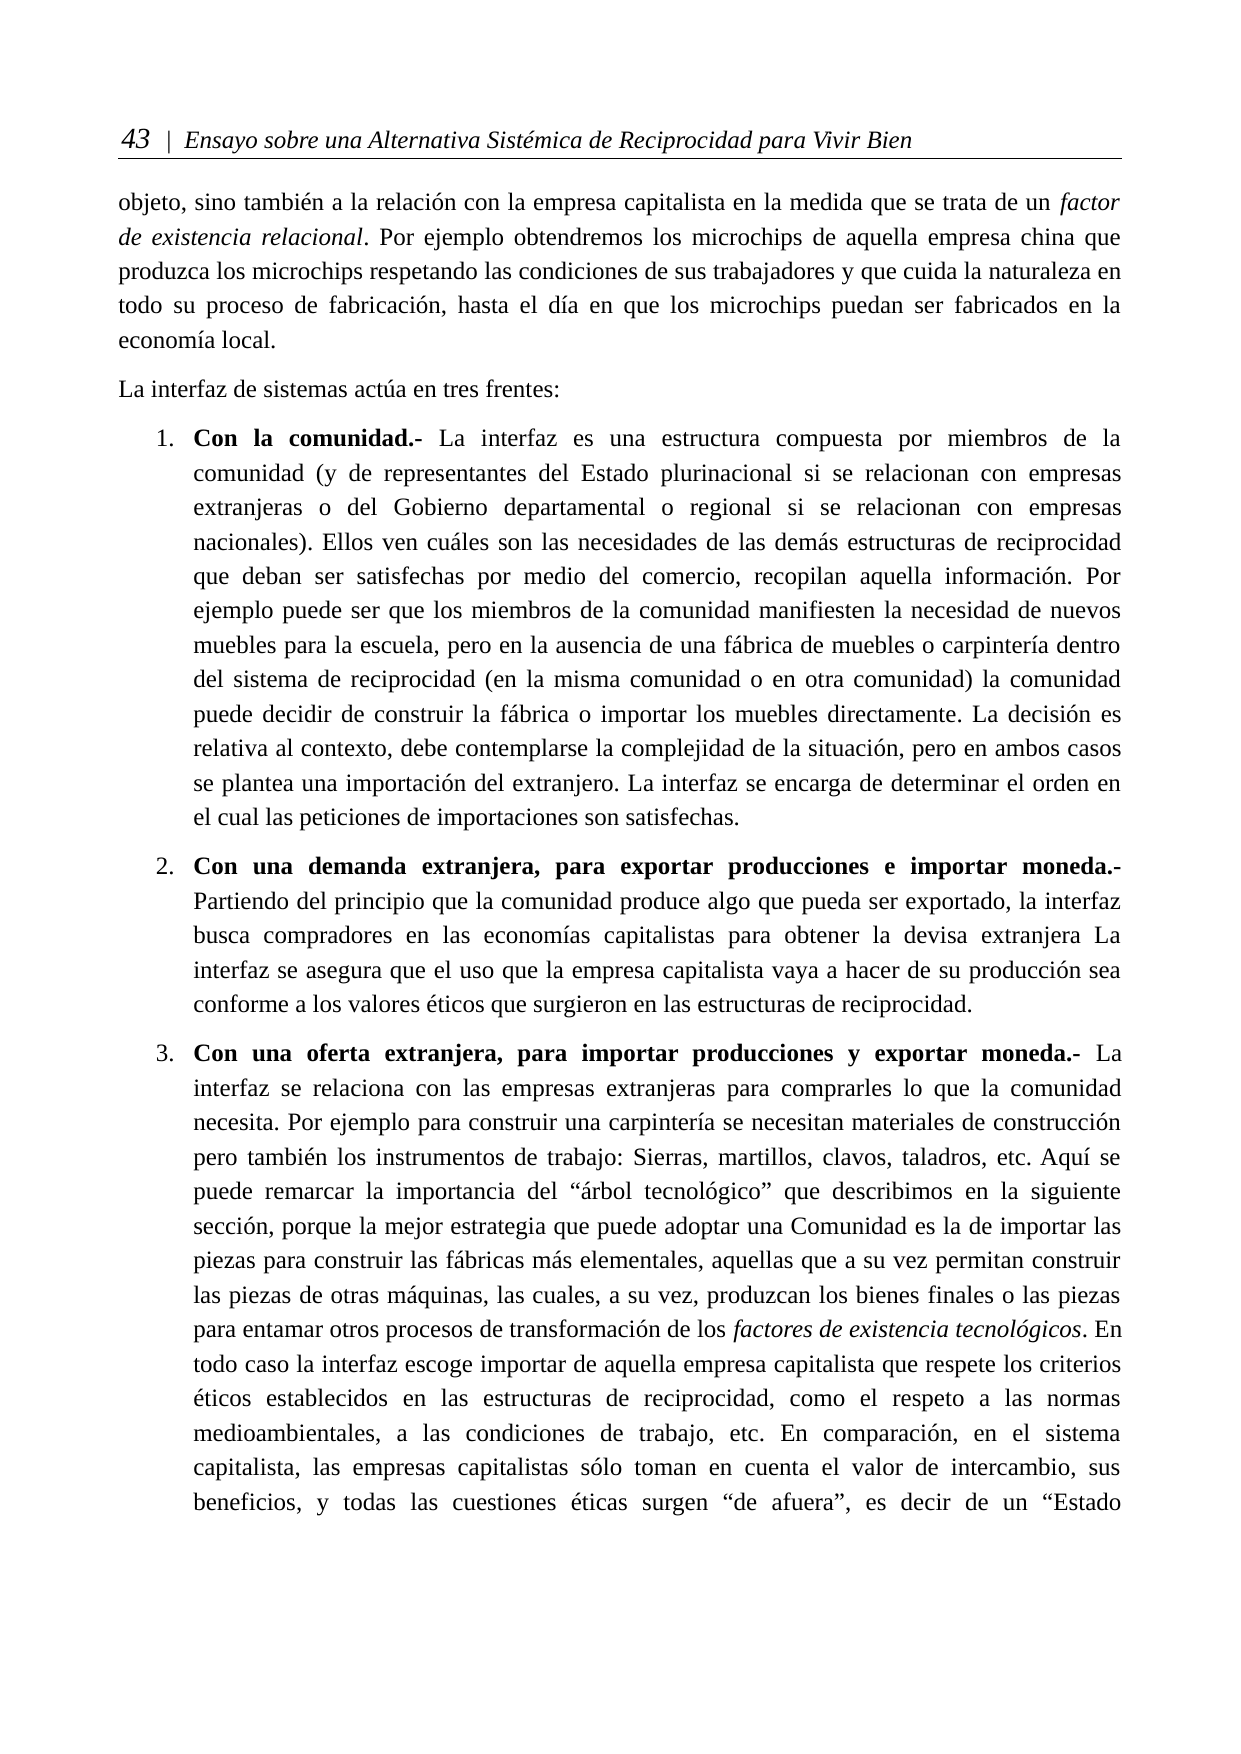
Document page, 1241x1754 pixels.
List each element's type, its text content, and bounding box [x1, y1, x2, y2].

text objeto, sino también a la relación con la empresa capitalista en la medida que se trata de un factor de existencia relacional. Por ejemplo obtendremos los microchips de aquella empresa china que produzca los microchips respetando las condiciones de sus trabajadores y que cuida la naturaleza en todo su proceso de fabricación, hasta el día en que los microchips puedan ser fabricados en la economía local. [118, 187, 1122, 354]
list Con una oferta extranjera, para importar producciones y exportar moneda.- La interfaz se relaciona con las empresas extranjeras para comprarles lo que la comunidad necesita. Por ejemplo para construir una carpintería se necesitan materiales de construcción pero también los instrumentos de trabajo: Sierras, martillos, clavos, taladros, etc. Aquí se puede remarcar la importancia del “árbol tecnológico” que describimos en la siguiente sección, porque la mejor estrategia que puede adoptar una Comunidad es la de importar las piezas para construir las fábricas más elementales, aquellas que a su vez permitan construir las piezas de otras máquinas, las cuales, a su vez, produzcan los bienes finales o las piezas para entamar otros procesos de transformación de los factores de existencia tecnológicos. En todo caso la interfaz escoge importar de aquella empresa capitalista que respete los criterios éticos establecidos en las estructuras de reciprocidad, como el respeto a las normas medioambientales, a las condiciones de trabajo, etc. En comparación, en el sistema capitalista, las empresas capitalistas sólo toman en cuenta el valor de intercambio, sus beneficios, y todas las cuestiones éticas surgen “de afuera”, es decir de un “Estado [156, 1038, 1122, 1515]
text La interfaz de sistemas actúa en tres frentes: [118, 374, 1122, 403]
list Con la comunidad.- La interfaz es una estructura compuesta por miembros de la comunidad (y de representantes del Estado plurinacional si se relacionan con empresas extranjeras o del Gobierno departamental o regional si se relacionan con empresas nacionales). Ellos ven cuáles son las necesidades de las demás estructuras de reciprocidad que deban ser satisfechas por medio del comercio, recopilan aquella información. Por ejemplo puede ser que los miembros de la comunidad manifiesten la necesidad de nuevos muebles para la escuela, pero en la ausencia de una fábrica de muebles o carpintería dentro del sistema de reciprocidad (en la misma comunidad o en otra comunidad) la comunidad puede decidir de construir la fábrica o importar los muebles directamente. La decisión es relativa al contexto, debe contemplarse la complejidad de la situación, pero en ambos casos se plantea una importación del extranjero. La interfaz se encarga de determinar el orden en el cual las peticiones de importaciones son satisfechas. [156, 423, 1122, 831]
list Con una demanda extranjera, para exportar producciones e importar moneda.- Partiendo del principio que la comunidad produce algo que pueda ser exportado, la interfaz busca compradores en las economías capitalistas para obtener la devisa extranjera La interfaz se asegura que el uso que la empresa capitalista vaya a hacer de su producción sea conforme a los valores éticos que surgieron en las estructuras de reciprocidad. [156, 851, 1122, 1018]
